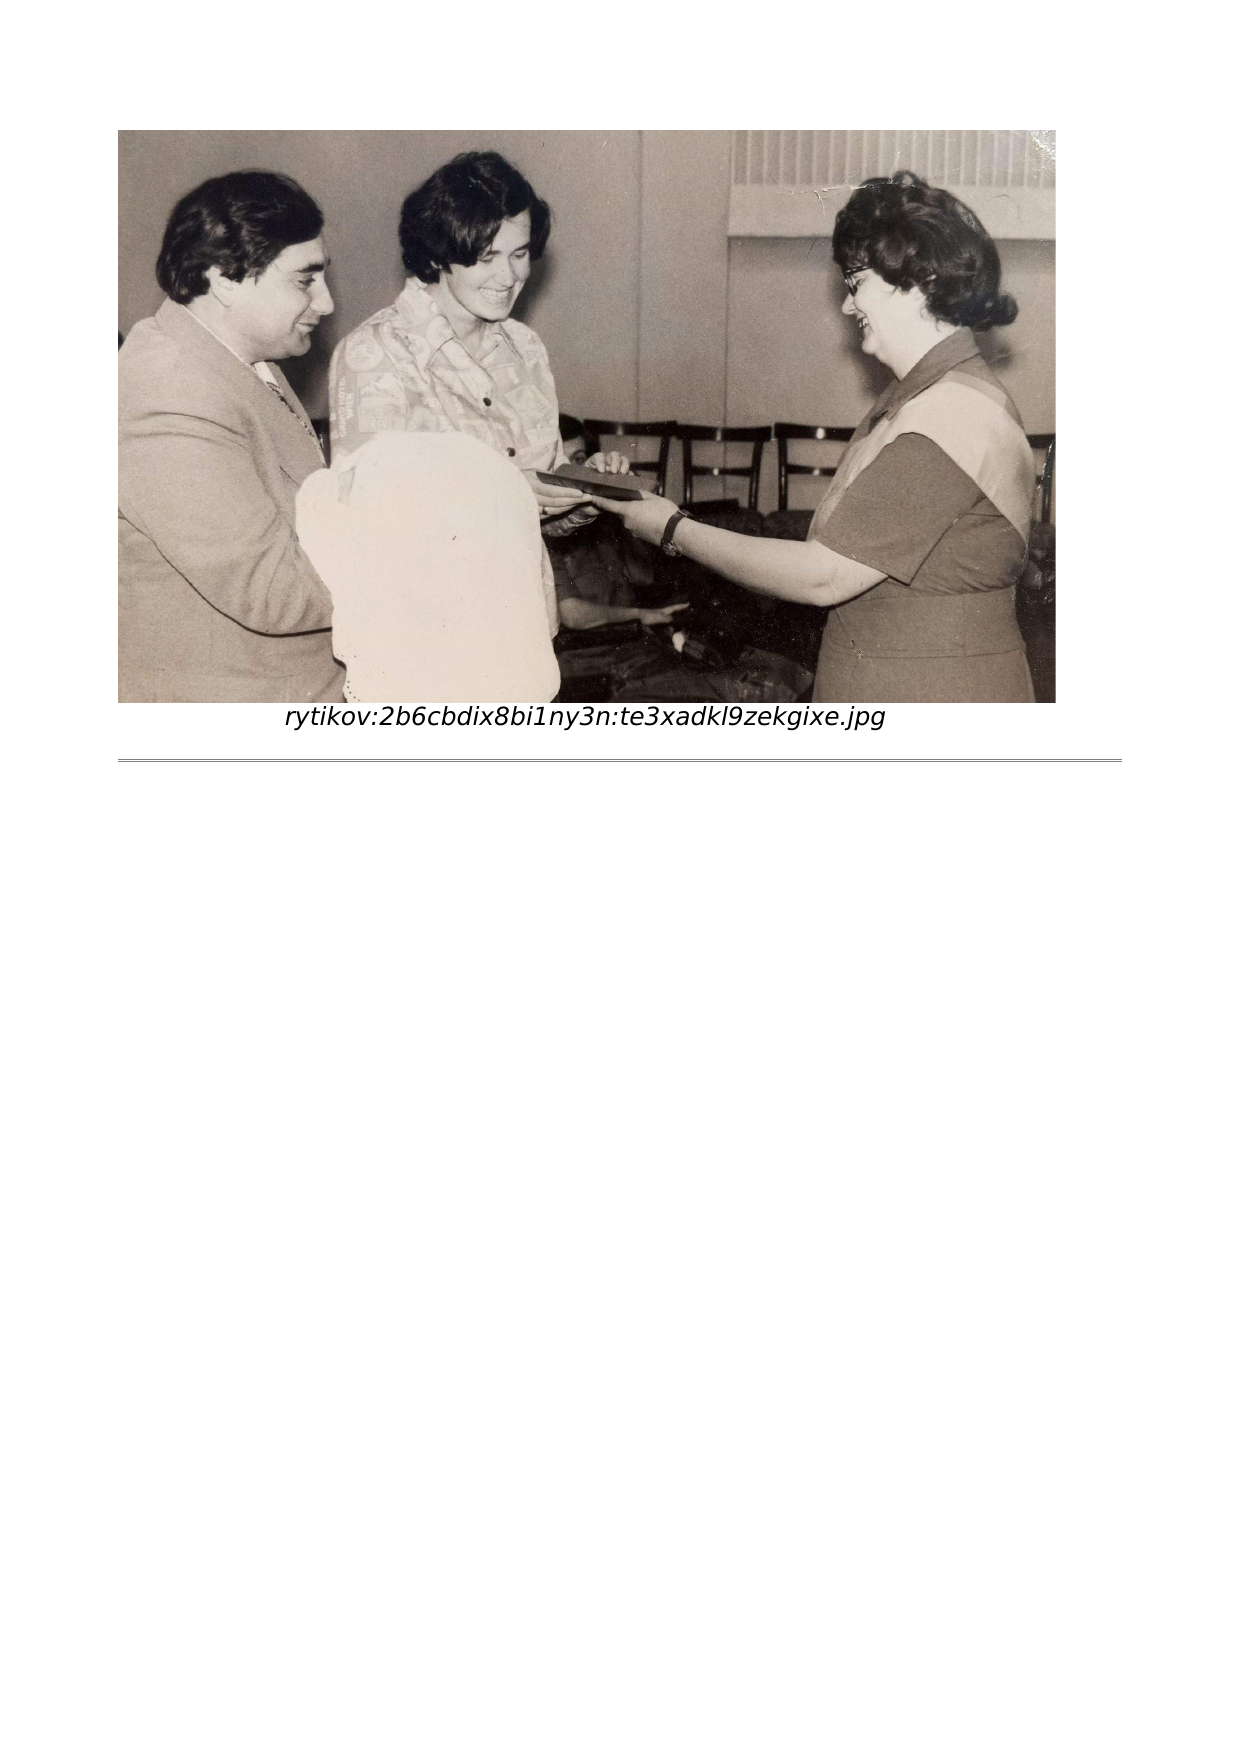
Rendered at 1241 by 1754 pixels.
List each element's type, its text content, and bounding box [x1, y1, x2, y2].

text rytikov:2b6cbdix8bi1ny3n:te3xadkl9zekgixe.jpg [118, 703, 1056, 732]
picture [118, 130, 1056, 703]
